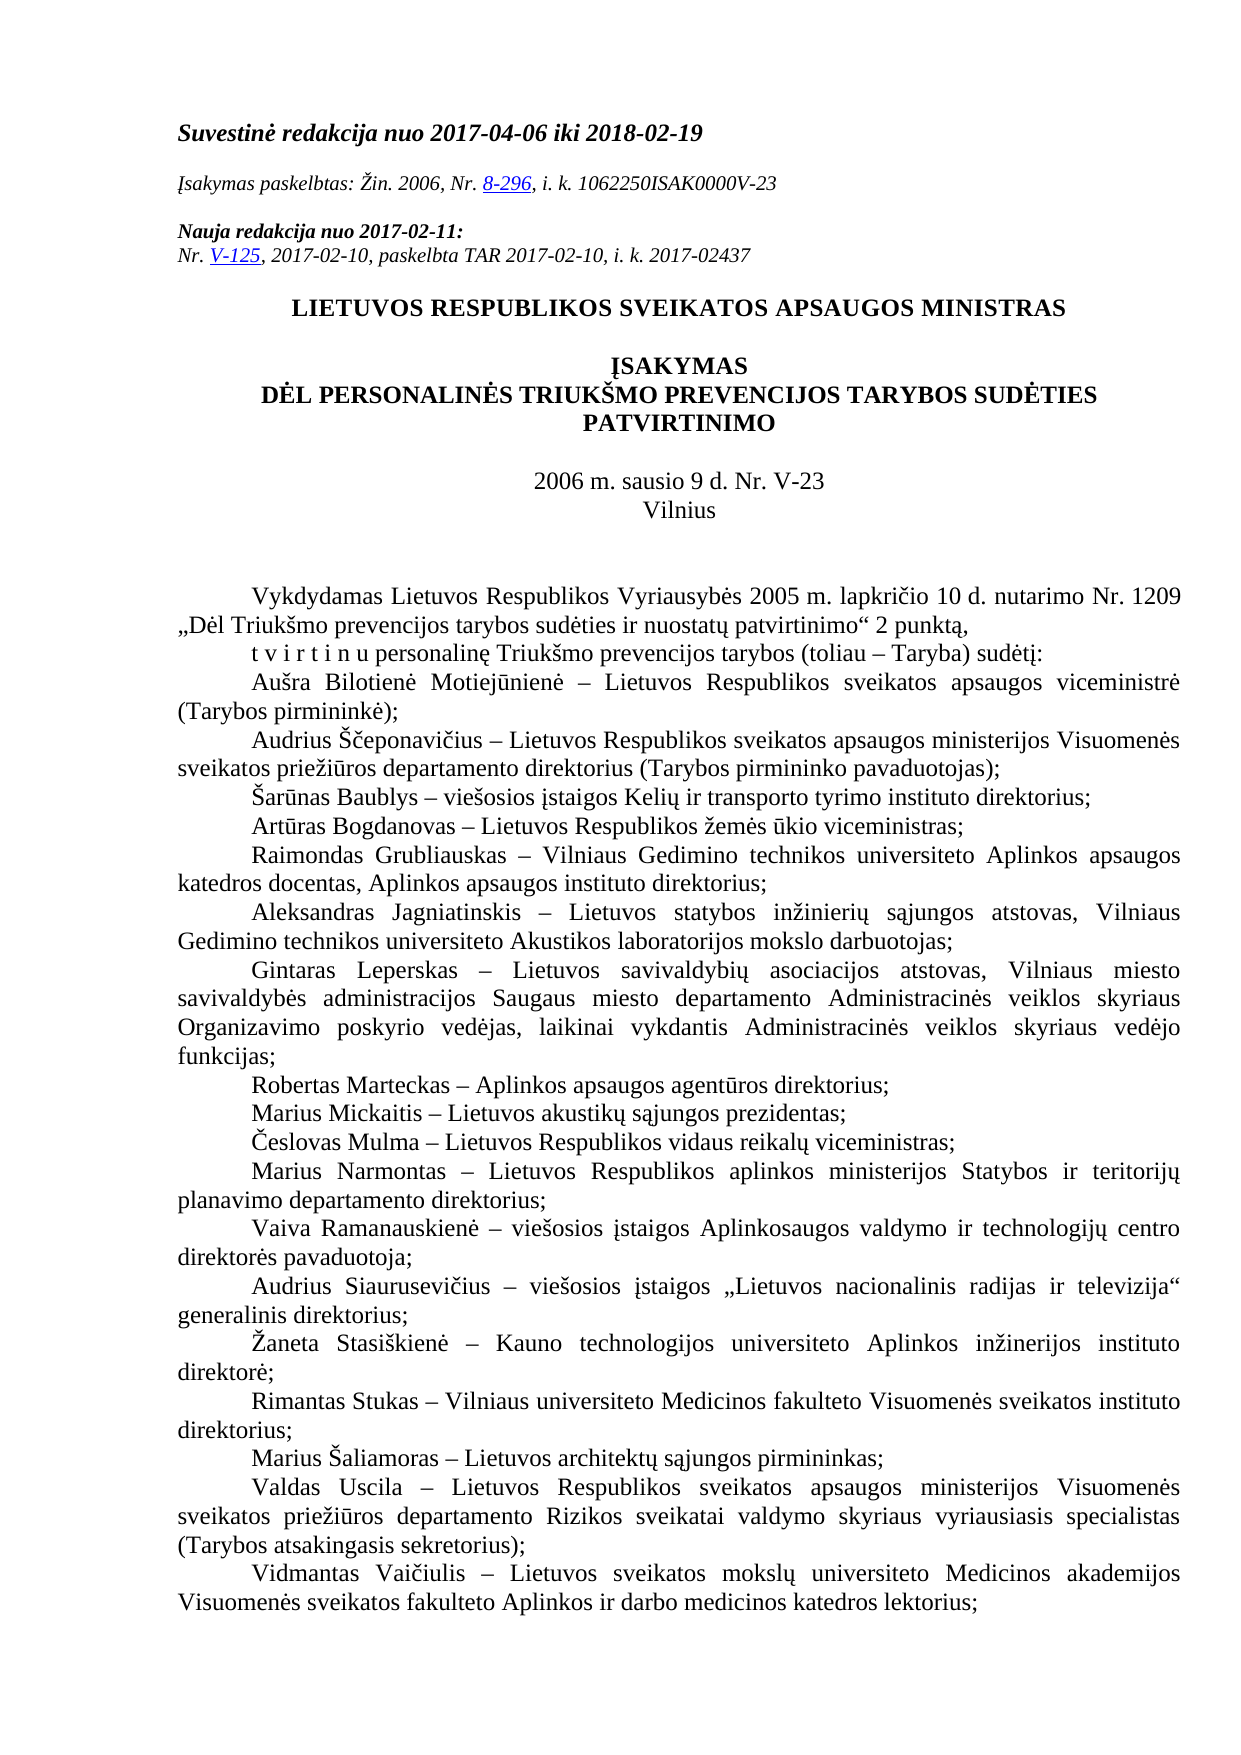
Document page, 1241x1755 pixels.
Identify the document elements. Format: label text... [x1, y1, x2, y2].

text Įsakymas paskelbtas: Žin. 2006, Nr. 8-296, i. k. 1062250ISAK0000V-23 [177, 171, 1181, 195]
text Suvestinė redakcija nuo 2017-04-06 iki 2018-02-19 [177, 118, 1181, 147]
text Aušra Bilotienė Motiejūnienė – Lietuvos Respublikos sveikatos apsaugos viceministrė (Tarybos pirmininkė); [177, 667, 1181, 725]
text Vaiva Ramanauskienė – viešosios įstaigos Aplinkosaugos valdymo ir technologijų centro direktorės pavaduotoja; [177, 1213, 1181, 1271]
text Šarūnas Baublys – viešosios įstaigos Kelių ir transporto tyrimo instituto direktorius; [177, 782, 1181, 811]
text Audrius Siaurusevičius – viešosios įstaigos „Lietuvos nacionalinis radijas ir televizija“ generalinis direktorius; [177, 1271, 1181, 1328]
text Česlovas Mulma – Lietuvos Respublikos vidaus reikalų viceministras; [177, 1127, 1181, 1156]
text Audrius Ščeponavičius – Lietuvos Respublikos sveikatos apsaugos ministerijos Visuomenės sveikatos priežiūros departamento direktorius (Tarybos pirmininko pavaduotojas); [177, 725, 1181, 782]
text Nauja redakcija nuo 2017-02-11: [177, 219, 1181, 243]
text t v i r t i n u personalinę Triukšmo prevencijos tarybos (toliau – Taryba) sudėtį: [177, 638, 1181, 667]
text Marius Šaliamoras – Lietuvos architektų sąjungos pirmininkas; [177, 1443, 1181, 1472]
text LIETUVOS RESPUBLIKOS SVEIKATOS APSAUGOS MINISTRAS [177, 293, 1181, 322]
text Robertas Marteckas – Aplinkos apsaugos agentūros direktorius; [177, 1070, 1181, 1098]
text Aleksandras Jagniatinskis – Lietuvos statybos inžinierių sąjungos atstovas, Vilniaus Gedimino technikos universiteto Akustikos laboratorijos mokslo darbuotojas; [177, 897, 1181, 955]
text ĮSAKYMAS [177, 351, 1181, 380]
text Gintaras Leperskas – Lietuvos savivaldybių asociacijos atstovas, Vilniaus miesto savivaldybės administracijos Saugaus miesto departamento Administracinės veiklos skyriaus Organizavimo poskyrio vedėjas, laikinai vykdantis Administracinės veiklos skyriaus vedėjo funkcijas; [177, 955, 1181, 1070]
text Raimondas Grubliauskas – Vilniaus Gedimino technikos universiteto Aplinkos apsaugos katedros docentas, Aplinkos apsaugos instituto direktorius; [177, 840, 1181, 897]
text Marius Narmontas – Lietuvos Respublikos aplinkos ministerijos Statybos ir teritorijų planavimo departamento direktorius; [177, 1156, 1181, 1213]
text Vidmantas Vaičiulis – Lietuvos sveikatos mokslų universiteto Medicinos akademijos Visuomenės sveikatos fakulteto Aplinkos ir darbo medicinos katedros lektorius; [177, 1558, 1181, 1616]
text 2006 m. sausio 9 d. Nr. V-23 [177, 466, 1181, 495]
text Valdas Uscila – Lietuvos Respublikos sveikatos apsaugos ministerijos Visuomenės sveikatos priežiūros departamento Rizikos sveikatai valdymo skyriaus vyriausiasis specialistas (Tarybos atsakingasis sekretorius); [177, 1472, 1181, 1558]
text Vykdydamas Lietuvos Respublikos Vyriausybės 2005 m. lapkričio 10 d. nutarimo Nr. 1209 „Dėl Triukšmo prevencijos tarybos sudėties ir nuostatų patvirtinimo“ 2 punktą, [177, 581, 1181, 638]
text Marius Mickaitis – Lietuvos akustikų sąjungos prezidentas; [177, 1098, 1181, 1127]
text Rimantas Stukas – Vilniaus universiteto Medicinos fakulteto Visuomenės sveikatos instituto direktorius; [177, 1386, 1181, 1443]
text DĖL PERSONALINĖS TRIUKŠMO PREVENCIJOS TARYBOS SUDĖTIES PATVIRTINIMO [177, 380, 1181, 437]
text Artūras Bogdanovas – Lietuvos Respublikos žemės ūkio viceministras; [177, 811, 1181, 840]
text Vilnius [177, 495, 1181, 523]
text Nr. V-125, 2017-02-10, paskelbta TAR 2017-02-10, i. k. 2017-02437 [177, 243, 1181, 267]
text Žaneta Stasiškienė – Kauno technologijos universiteto Aplinkos inžinerijos instituto direktorė; [177, 1328, 1181, 1386]
